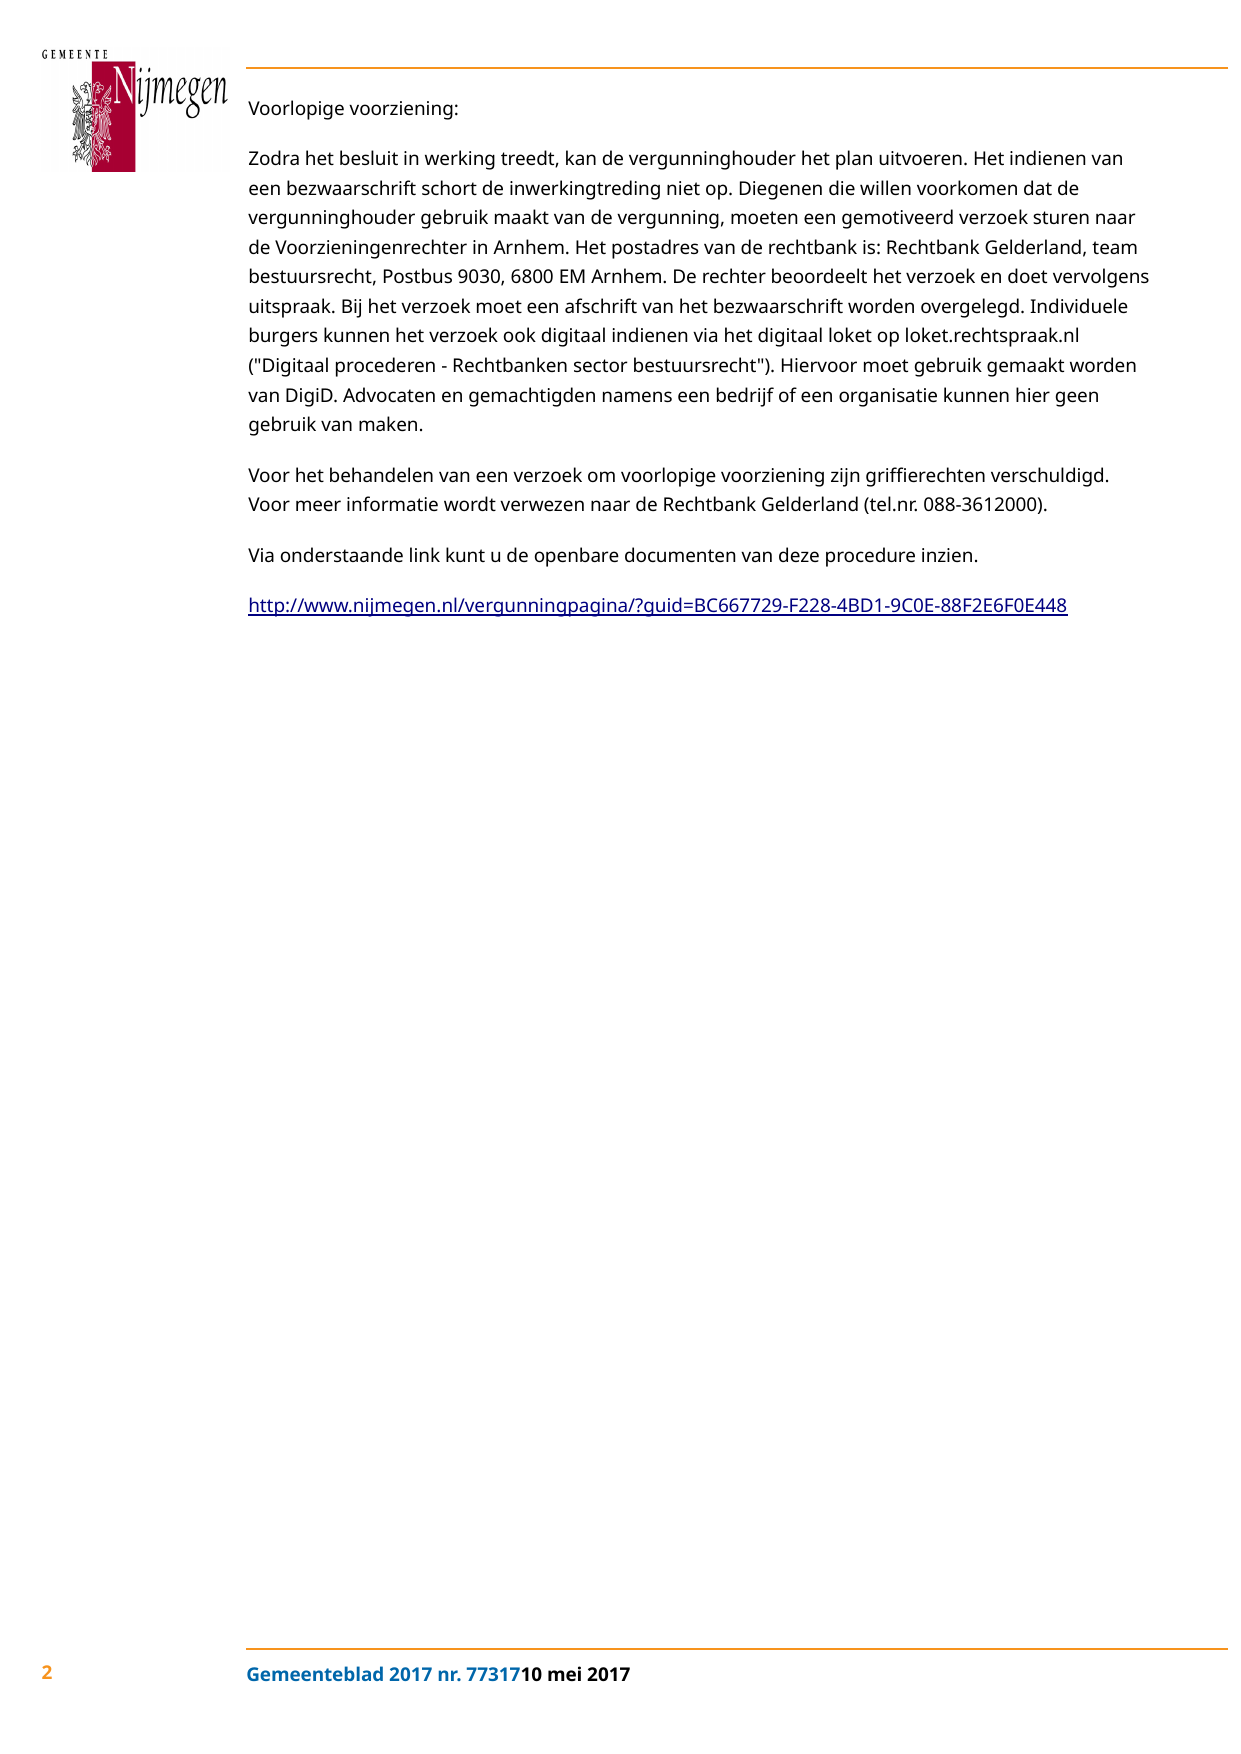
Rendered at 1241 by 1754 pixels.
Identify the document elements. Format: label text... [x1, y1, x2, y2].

picture [41, 47, 231, 172]
text http://www.nijmegen.nl/vergunningpagina/?guid=BC667729-F228-4BD1-9C0E-88F2E6F0E448 [248, 592, 1152, 618]
text Voorlopige voorziening: [248, 95, 1152, 121]
text Via onderstaande link kunt u de openbare documenten van deze procedure inzien. [248, 542, 1152, 568]
text Zodra het besluit in werking treedt, kan de vergunninghouder het plan uitvoeren. Het indienen van een bezwaarschrift schort de inwerkingtreding niet op. Diegenen die willen voorkomen dat de vergunninghouder gebruik maakt van de vergunning, moeten een gemotiveerd verzoek sturen naar de Voorzieningenrechter in Arnhem. Het postadres van de rechtbank is: Rechtbank Gelderland, team bestuursrecht, Postbus 9030, 6800 EM Arnhem. De rechter beoordeelt het verzoek en doet vervolgens uitspraak. Bij het verzoek moet een afschrift van het bezwaarschrift worden overgelegd. Individuele burgers kunnen het verzoek ook digitaal indienen via het digitaal loket op loket.rechtspraak.nl ("Digitaal procederen - Rechtbanken sector bestuursrecht"). Hiervoor moet gebruik gemaakt worden van DigiD. Advocaten en gemachtigden namens een bedrijf of een organisatie kunnen hier geen gebruik van maken. [248, 145, 1152, 437]
text Voor het behandelen van een verzoek om voorlopige voorziening zijn griffierechten verschuldigd. Voor meer informatie wordt verwezen naar de Rechtbank Gelderland (tel.nr. 088-3612000). [248, 462, 1152, 517]
